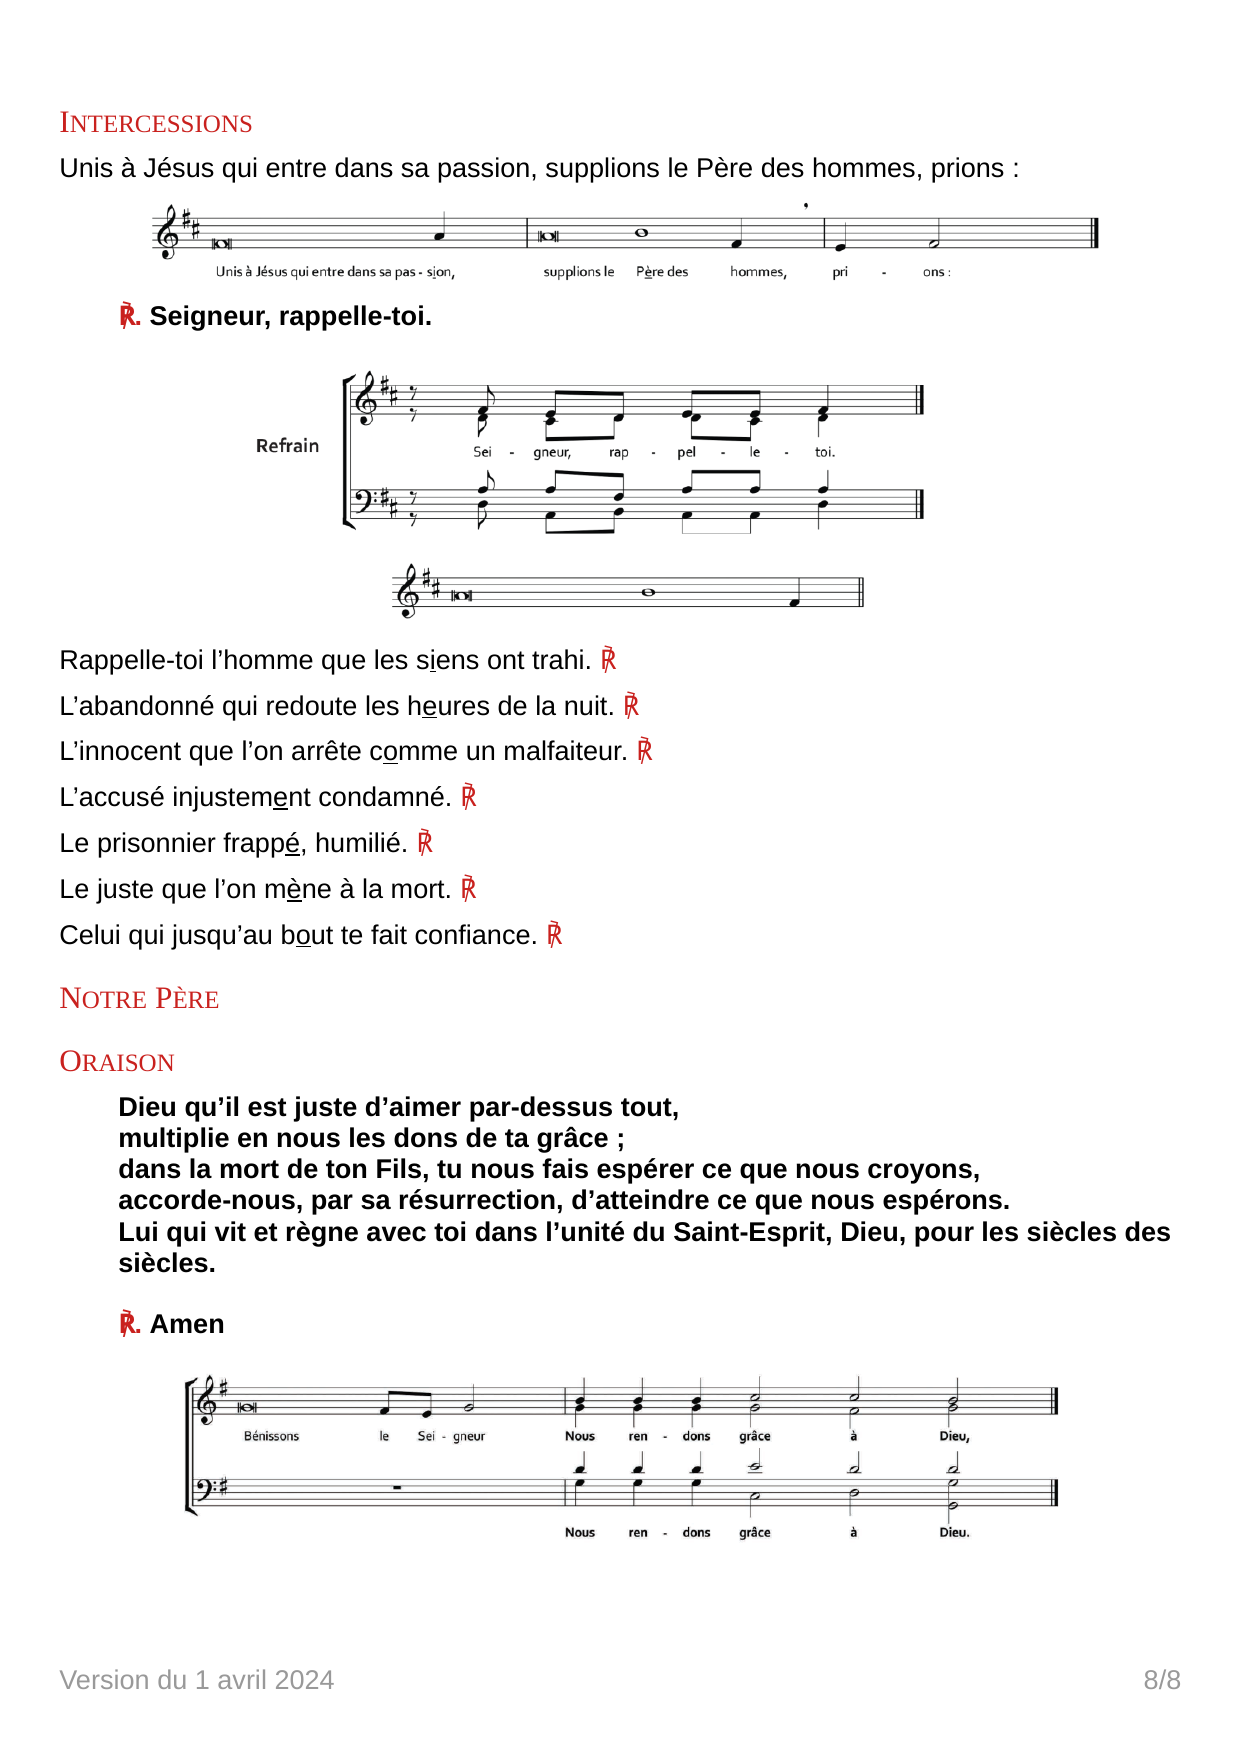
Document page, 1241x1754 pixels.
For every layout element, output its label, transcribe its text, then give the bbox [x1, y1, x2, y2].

text Rappelle-toi l’homme que les siens ont trahi. ℟ [59, 644, 1181, 675]
text Dieu qu’il est juste d’aimer par-dessus tout, multiplie en nous les dons de ta grâce ; dans la mort de ton Fils, tu nous fais espérer ce que nous croyons, accorde-nous, par sa résurrection, d’atteindre ce que nous espérons. Lui qui vit et règne avec toi dans l’unité du Saint-Esprit, Dieu, pour les siècles des siècles. [118, 1091, 1181, 1278]
text L’abandonné qui redoute les heures de la nuit. ℟ [59, 689, 1181, 721]
subtitle Intercessions [59, 103, 1181, 139]
text ℟. Amen [118, 1308, 1181, 1339]
text Le juste que l’on mène à la mort. ℟ [59, 873, 1181, 904]
subtitle Notre Père [59, 979, 1181, 1015]
text Unis à Jésus qui entre dans sa passion, supplions le Père des hommes, prions : [59, 152, 1181, 183]
text L’accusé injustement condamné. ℟ [59, 781, 1181, 812]
text ℟. Seigneur, rappelle-toi. [118, 300, 1181, 331]
picture [163, 1368, 1077, 1549]
picture [118, 360, 1123, 630]
text L’innocent que l’on arrête comme un malfaiteur. ℟ [59, 735, 1181, 767]
subtitle Oraison [59, 1042, 1181, 1078]
picture [118, 197, 1123, 286]
text Celui qui jusqu’au bout te fait confiance. ℟ [59, 919, 1181, 950]
text Le prisonnier frappé, humilié. ℟ [59, 827, 1181, 858]
